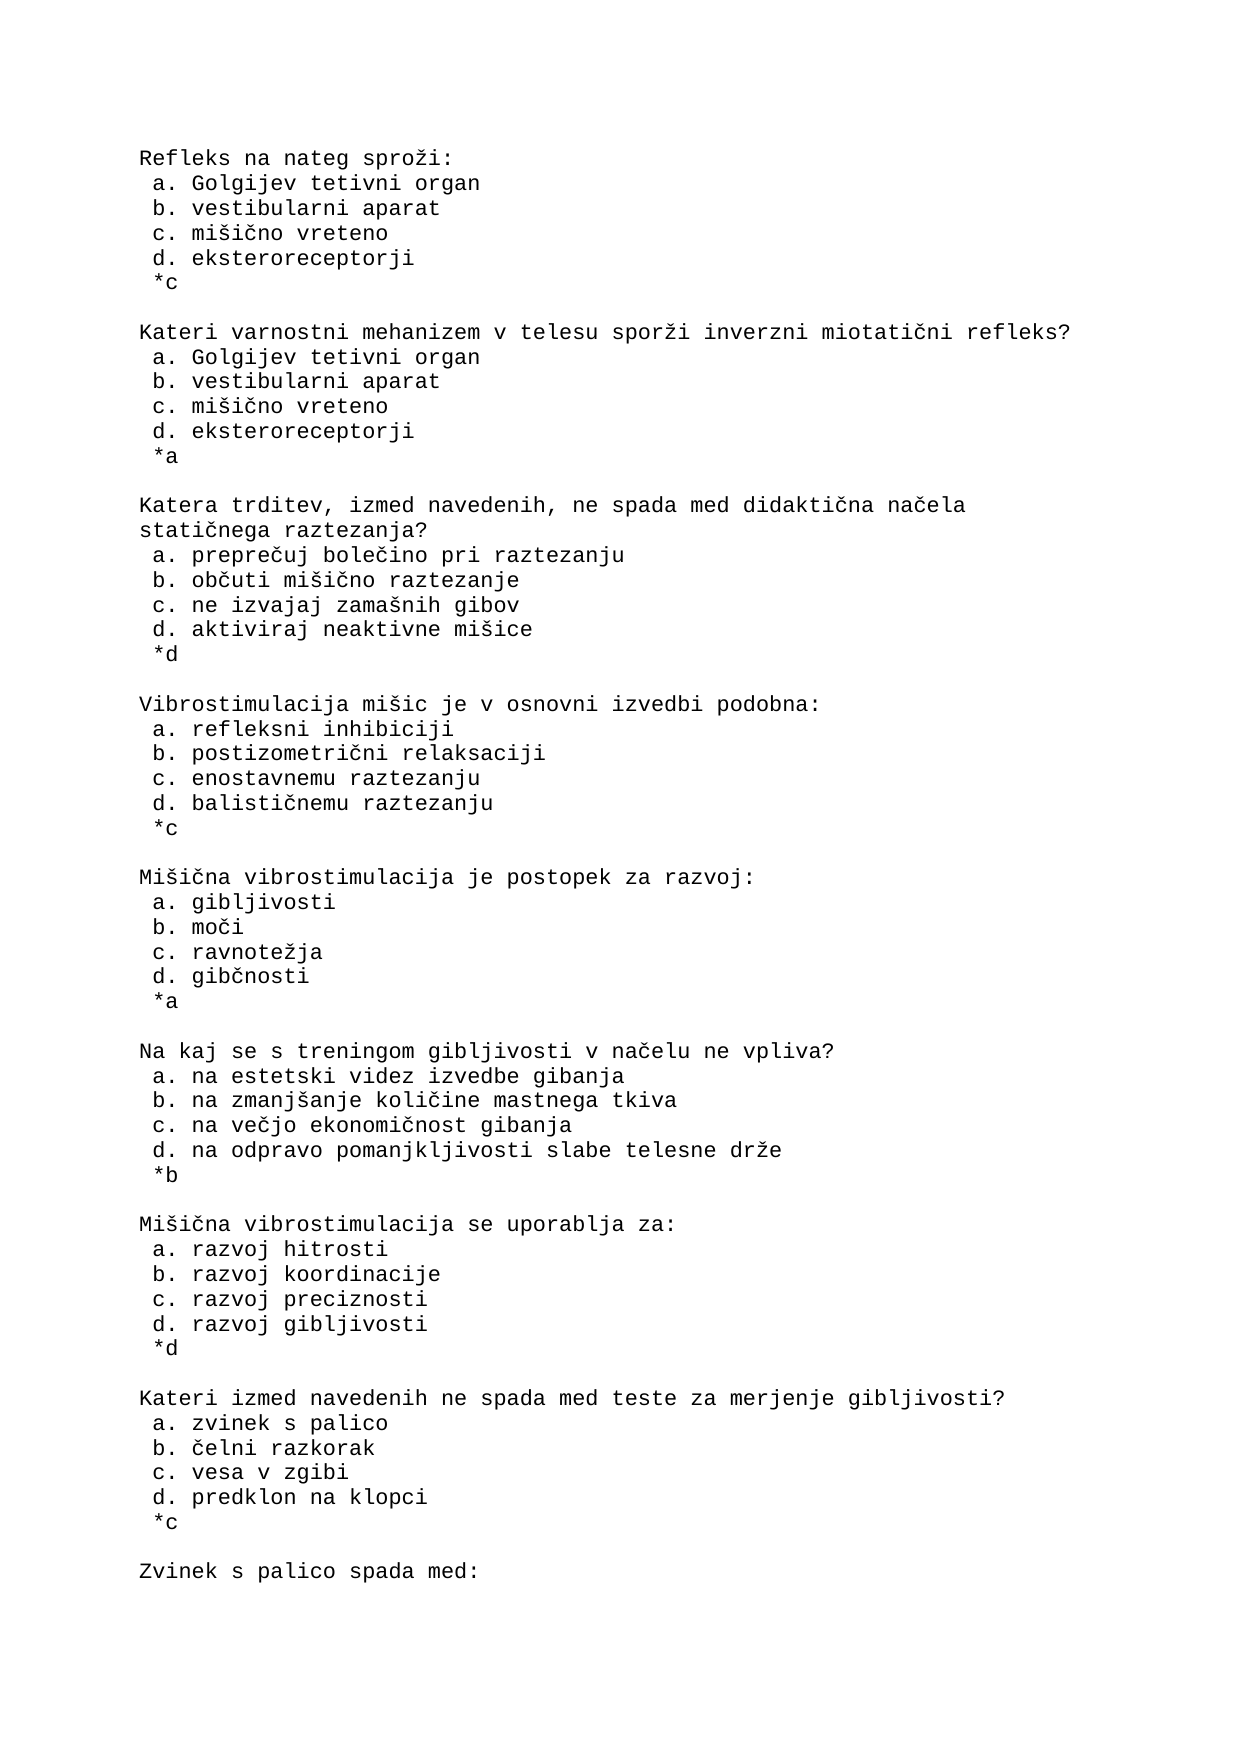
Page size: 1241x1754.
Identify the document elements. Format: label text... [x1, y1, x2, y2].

text b. na zmanjšanje količine mastnega tkiva [139, 1090, 1101, 1114]
text Na kaj se s treningom gibljivosti v načelu ne vpliva? [139, 1040, 1101, 1065]
text Refleks na nateg sproži: [139, 148, 1101, 172]
text *a [139, 445, 1101, 470]
text a. refleksni inhibiciji [139, 718, 1101, 743]
text Kateri izmed navedenih ne spada med teste za merjenje gibljivosti? [139, 1387, 1101, 1412]
text Katera trditev, izmed navedenih, ne spada med didaktična načela statičnega raztezanja? [139, 495, 1101, 544]
text *c [139, 817, 1101, 842]
text Mišična vibrostimulacija se uporablja za: [139, 1214, 1101, 1238]
text c. na večjo ekonomičnost gibanja [139, 1114, 1101, 1139]
text b. moči [139, 916, 1101, 941]
text *d [139, 1338, 1101, 1362]
text a. zvinek s palico [139, 1412, 1101, 1437]
text b. občuti mišično raztezanje [139, 569, 1101, 594]
text c. ravnotežja [139, 941, 1101, 966]
text d. aktiviraj neaktivne mišice [139, 619, 1101, 643]
text a. Golgijev tetivni organ [139, 346, 1101, 371]
text d. eksteroreceptorji [139, 420, 1101, 445]
text b. vestibularni aparat [139, 371, 1101, 396]
text d. gibčnosti [139, 966, 1101, 991]
text c. mišično vreteno [139, 222, 1101, 247]
text *a [139, 991, 1101, 1015]
text b. čelni razkorak [139, 1437, 1101, 1462]
text b. postizometrični relaksaciji [139, 743, 1101, 767]
text d. razvoj gibljivosti [139, 1313, 1101, 1338]
text d. predklon na klopci [139, 1486, 1101, 1511]
text *c [139, 272, 1101, 296]
text a. gibljivosti [139, 891, 1101, 916]
text Zvinek s palico spada med: [139, 1561, 1101, 1586]
text Mišična vibrostimulacija je postopek za razvoj: [139, 867, 1101, 891]
text *b [139, 1164, 1101, 1189]
text c. vesa v zgibi [139, 1462, 1101, 1486]
text a. Golgijev tetivni organ [139, 172, 1101, 197]
text c. enostavnemu raztezanju [139, 767, 1101, 792]
text b. vestibularni aparat [139, 197, 1101, 222]
text *d [139, 643, 1101, 668]
text a. preprečuj bolečino pri raztezanju [139, 544, 1101, 569]
text *c [139, 1511, 1101, 1536]
text b. razvoj koordinacije [139, 1263, 1101, 1288]
text a. na estetski videz izvedbe gibanja [139, 1065, 1101, 1090]
text d. na odpravo pomanjkljivosti slabe telesne drže [139, 1139, 1101, 1164]
text a. razvoj hitrosti [139, 1238, 1101, 1263]
text d. eksteroreceptorji [139, 247, 1101, 272]
text d. balističnemu raztezanju [139, 792, 1101, 817]
text Vibrostimulacija mišic je v osnovni izvedbi podobna: [139, 693, 1101, 718]
text c. mišično vreteno [139, 396, 1101, 420]
text Kateri varnostni mehanizem v telesu sporži inverzni miotatični refleks? [139, 321, 1101, 346]
text c. ne izvajaj zamašnih gibov [139, 594, 1101, 619]
text c. razvoj preciznosti [139, 1288, 1101, 1313]
